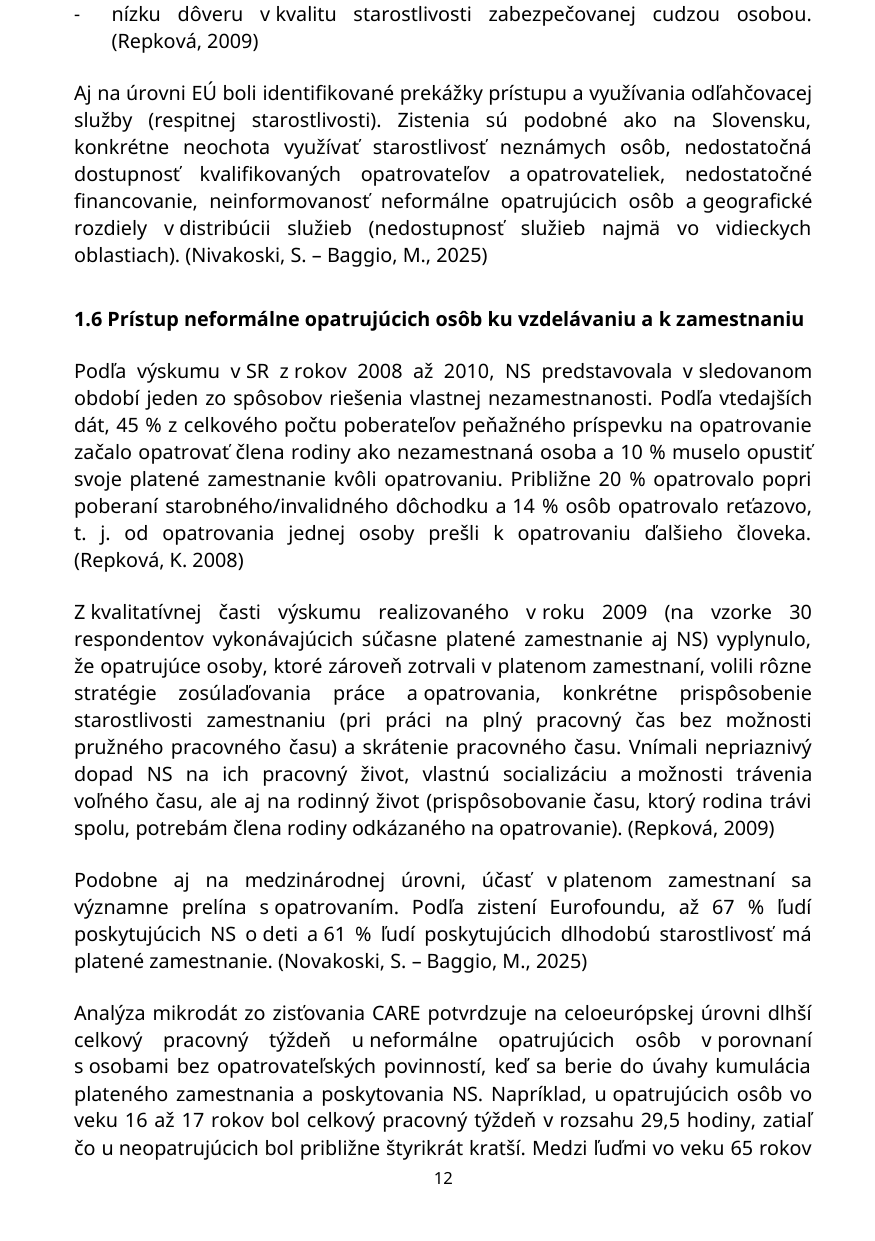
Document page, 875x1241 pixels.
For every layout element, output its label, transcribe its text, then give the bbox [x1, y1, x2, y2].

list nízku dôveru v kvalitu starostlivosti zabezpečovanej cudzou osobou. (Repková, 2009) [74, 0, 812, 54]
text Aj na úrovni EÚ boli identifikované prekážky prístupu a využívania odľahčovacej služby (respitnej starostlivosti). Zistenia sú podobné ako na Slovensku, konkrétne neochota využívať starostlivosť neznámych osôb, nedostatočná dostupnosť kvalifikovaných opatrovateľov a opatrovateliek, nedostatočné financovanie, neinformovanosť neformálne opatrujúcich osôb a geografické rozdiely v distribúcii služieb (nedostupnosť služieb najmä vo vidieckych oblastiach). (Nivakoski, S. – Baggio, M., 2025) [74, 79, 812, 268]
subtitle 1.6 Prístup neformálne opatrujúcich osôb ku vzdelávaniu a k zamestnaniu [74, 305, 812, 332]
text Z kvalitatívnej časti výskumu realizovaného v roku 2009 (na vzorke 30 respondentov vykonávajúcich súčasne platené zamestnanie aj NS) vyplynulo, že opatrujúce osoby, ktoré zároveň zotrvali v platenom zamestnaní, volili rôzne stratégie zosúlaďovania práce a opatrovania, konkrétne prispôsobenie starostlivosti zamestnaniu (pri práci na plný pracovný čas bez možnosti pružného pracovného času) a skrátenie pracovného času. Vnímali nepriaznivý dopad NS na ich pracovný život, vlastnú socializáciu a možnosti trávenia voľného času, ale aj na rodinný život (prispôsobovanie času, ktorý rodina trávi spolu, potrebám člena rodiny odkázaného na opatrovanie). (Repková, 2009) [74, 598, 812, 841]
text Podľa výskumu v SR z rokov 2008 až 2010, NS predstavovala v sledovanom období jeden zo spôsobov riešenia vlastnej nezamestnanosti. Podľa vtedajších dát, 45 % z celkového počtu poberateľov peňažného príspevku na opatrovanie začalo opatrovať člena rodiny ako nezamestnaná osoba a 10 % muselo opustiť svoje platené zamestnanie kvôli opatrovaniu. Približne 20 % opatrovalo popri poberaní starobného/invalidného dôchodku a 14 % osôb opatrovalo reťazovo, t. j. od opatrovania jednej osoby prešli k opatrovaniu ďalšieho človeka. (Repková, K. 2008) [74, 357, 812, 573]
text Podobne aj na medzinárodnej úrovni, účasť v platenom zamestnaní sa významne prelína s opatrovaním. Podľa zistení Eurofoundu, až 67 % ľudí poskytujúcich NS o deti a 61 % ľudí poskytujúcich dlhodobú starostlivosť má platené zamestnanie. (Novakoski, S. – Baggio, M., 2025) [74, 866, 812, 974]
text Analýza mikrodát zo zisťovania CARE potvrdzuje na celoeurópskej úrovni dlhší celkový pracovný týždeň u neformálne opatrujúcich osôb v porovnaní s osobami bez opatrovateľských povinností, keď sa berie do úvahy kumulácia plateného zamestnania a poskytovania NS. Napríklad, u opatrujúcich osôb vo veku 16 až 17 rokov bol celkový pracovný týždeň v rozsahu 29,5 hodiny, zatiaľ čo u neopatrujúcich bol približne štyrikrát kratší. Medzi ľuďmi vo veku 65 rokov [74, 999, 812, 1161]
